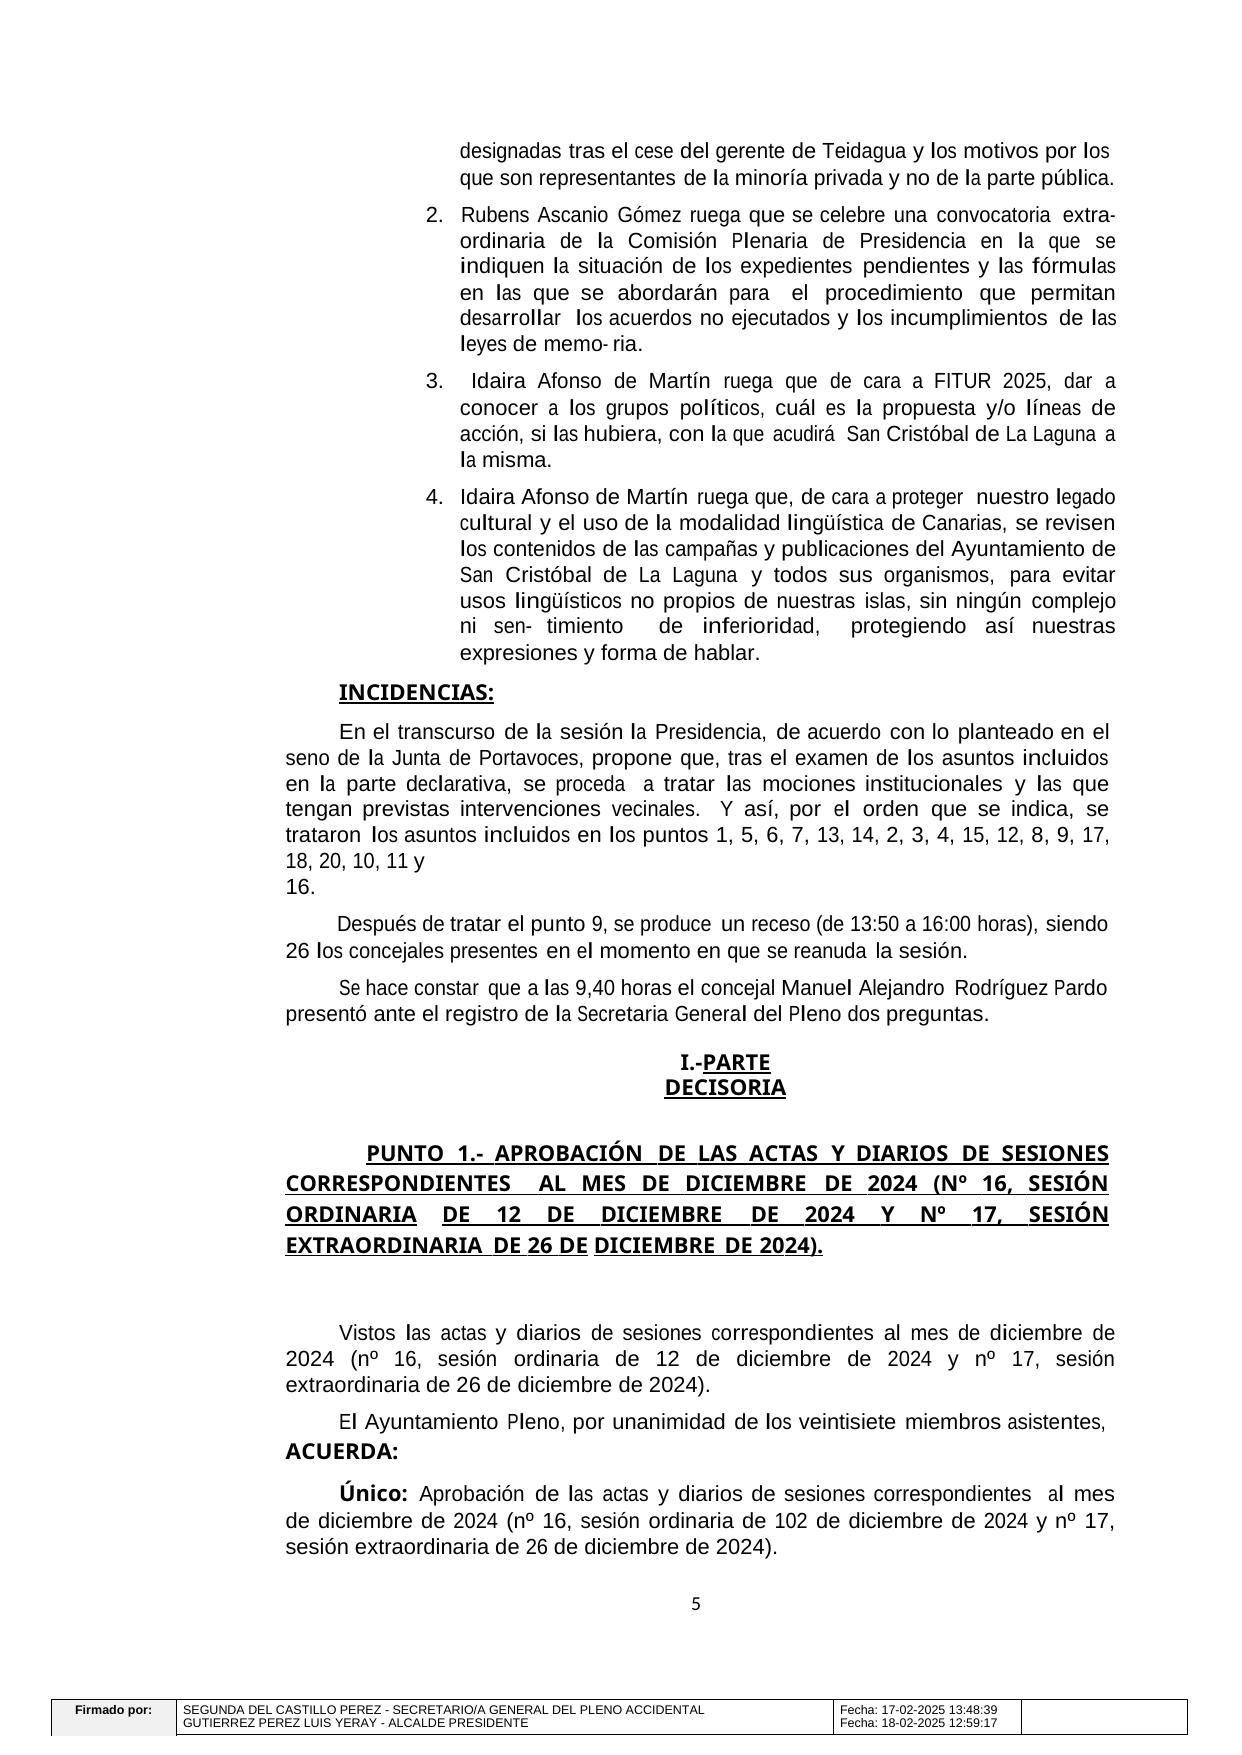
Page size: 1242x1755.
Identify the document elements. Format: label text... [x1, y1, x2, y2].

table_header [1022, 1700, 1187, 1734]
table_header SEGUNDA DEL CASTILLO PEREZ - SECRETARIO/A GENERAL DEL PLENO ACCIDENTAL GUTIERREZ PEREZ LUIS YERAY - ALCALDE PRESIDENTE [177, 1700, 833, 1734]
text 16. [285, 874, 1202, 899]
text PUNTO 1.- APROBACIÓN DE LAS ACTAS Y DIARIOS DE SESIONES CORRESPONDIENTES AL MES DE DICIEMBRE DE 2024 (Nº 16, SESIÓN [285, 1138, 1109, 1194]
text Se hace constar que a las 9,40 horas el concejal Manuel Alejandro Rodríguez Pardo presentó ante el registro de la Secretaria General del Pleno dos preguntas. [285, 975, 1109, 1026]
text En el transcurso de la sesión la Presidencia, de acuerdo con lo planteado en el seno de la Junta de Portavoces, propone que, tras el examen de los asuntos incluidos en la parte declarativa, se proceda a tratar las mociones institucionales y las que tengan previstas intervenciones vecinales. Y así, por el orden que se indica, se trataron los asuntos incluidos en los puntos 1, 5, 6, 7, 13, 14, 2, 3, 4, 15, 12, 8, 9, 17, 18, 20, 10, 11 y [285, 718, 1109, 873]
text Después de tratar el punto 9, se produce un receso (de 13:50 a 16:00 horas), siendo [335, 911, 1109, 936]
text El Ayuntamiento Pleno, por unanimidad de los veintisiete miembros asistentes, [339, 1409, 1202, 1434]
text Vistos las actas y diarios de sesiones correspondientes al mes de diciembre de 2024 (nº 16, sesión ordinaria de 12 de diciembre de 2024 y nº 17, sesión extraordinaria de 26 de diciembre de 2024). [285, 1320, 1116, 1397]
text 26 los concejales presentes en el momento en que se reanuda la sesión. [285, 938, 1202, 963]
table_header Fecha: 17-02-2025 13:48:39 Fecha: 18-02-2025 12:59:17 [834, 1700, 1021, 1734]
text Único: Aprobación de las actas y diarios de sesiones correspondientes al mes de diciembre de 2024 (nº 16, sesión ordinaria de 102 de diciembre de 2024 y nº 17, sesión extraordinaria de 26 de diciembre de 2024). [285, 1478, 1116, 1559]
text INCIDENCIAS: [339, 677, 1202, 707]
text ORDINARIA DE 12 DE DICIEMBRE DE 2024 Y Nº 17, SESIÓN EXTRAORDINARIA DE 26 DE DICIEMBRE DE 2024). [285, 1195, 1109, 1259]
text 2. Rubens Ascanio Gómez ruega que se celebre una convocatoria extra- ordinaria de la Comisión Plenaria de Presidencia en la que se indiquen la situación de los expedientes pendientes y las fórmulas en las que se abordarán para el procedimiento que permitan desarrollar los acuerdos no ejecutados y los incumplimientos de las leyes de memo- ria. [426, 202, 1116, 356]
text 5 [685, 1591, 706, 1615]
table_header Firmado por: [52, 1700, 176, 1734]
text 4. Idaira Afonso de Martín ruega que, de cara a proteger nuestro legado cultural y el uso de la modalidad lingüística de Canarias, se revisen los contenidos de las campañas y publicaciones del Ayuntamiento de San Cristóbal de La Laguna y todos sus organismos, para evitar usos lingüísticos no propios de nuestras islas, sin ningún complejo ni sen- timiento de inferioridad, protegiendo así nuestras expresiones y forma de hablar. [426, 484, 1116, 664]
text I.-PARTE DECISORIA [619, 1050, 831, 1100]
text 3. Idaira Afonso de Martín ruega que de cara a FITUR 2025, dar a conocer a los grupos políticos, cuál es la propuesta y/o líneas de acción, si las hubiera, con la que acudirá San Cristóbal de La Laguna a la misma. [426, 368, 1116, 472]
text ACUERDA: [285, 1436, 1202, 1466]
